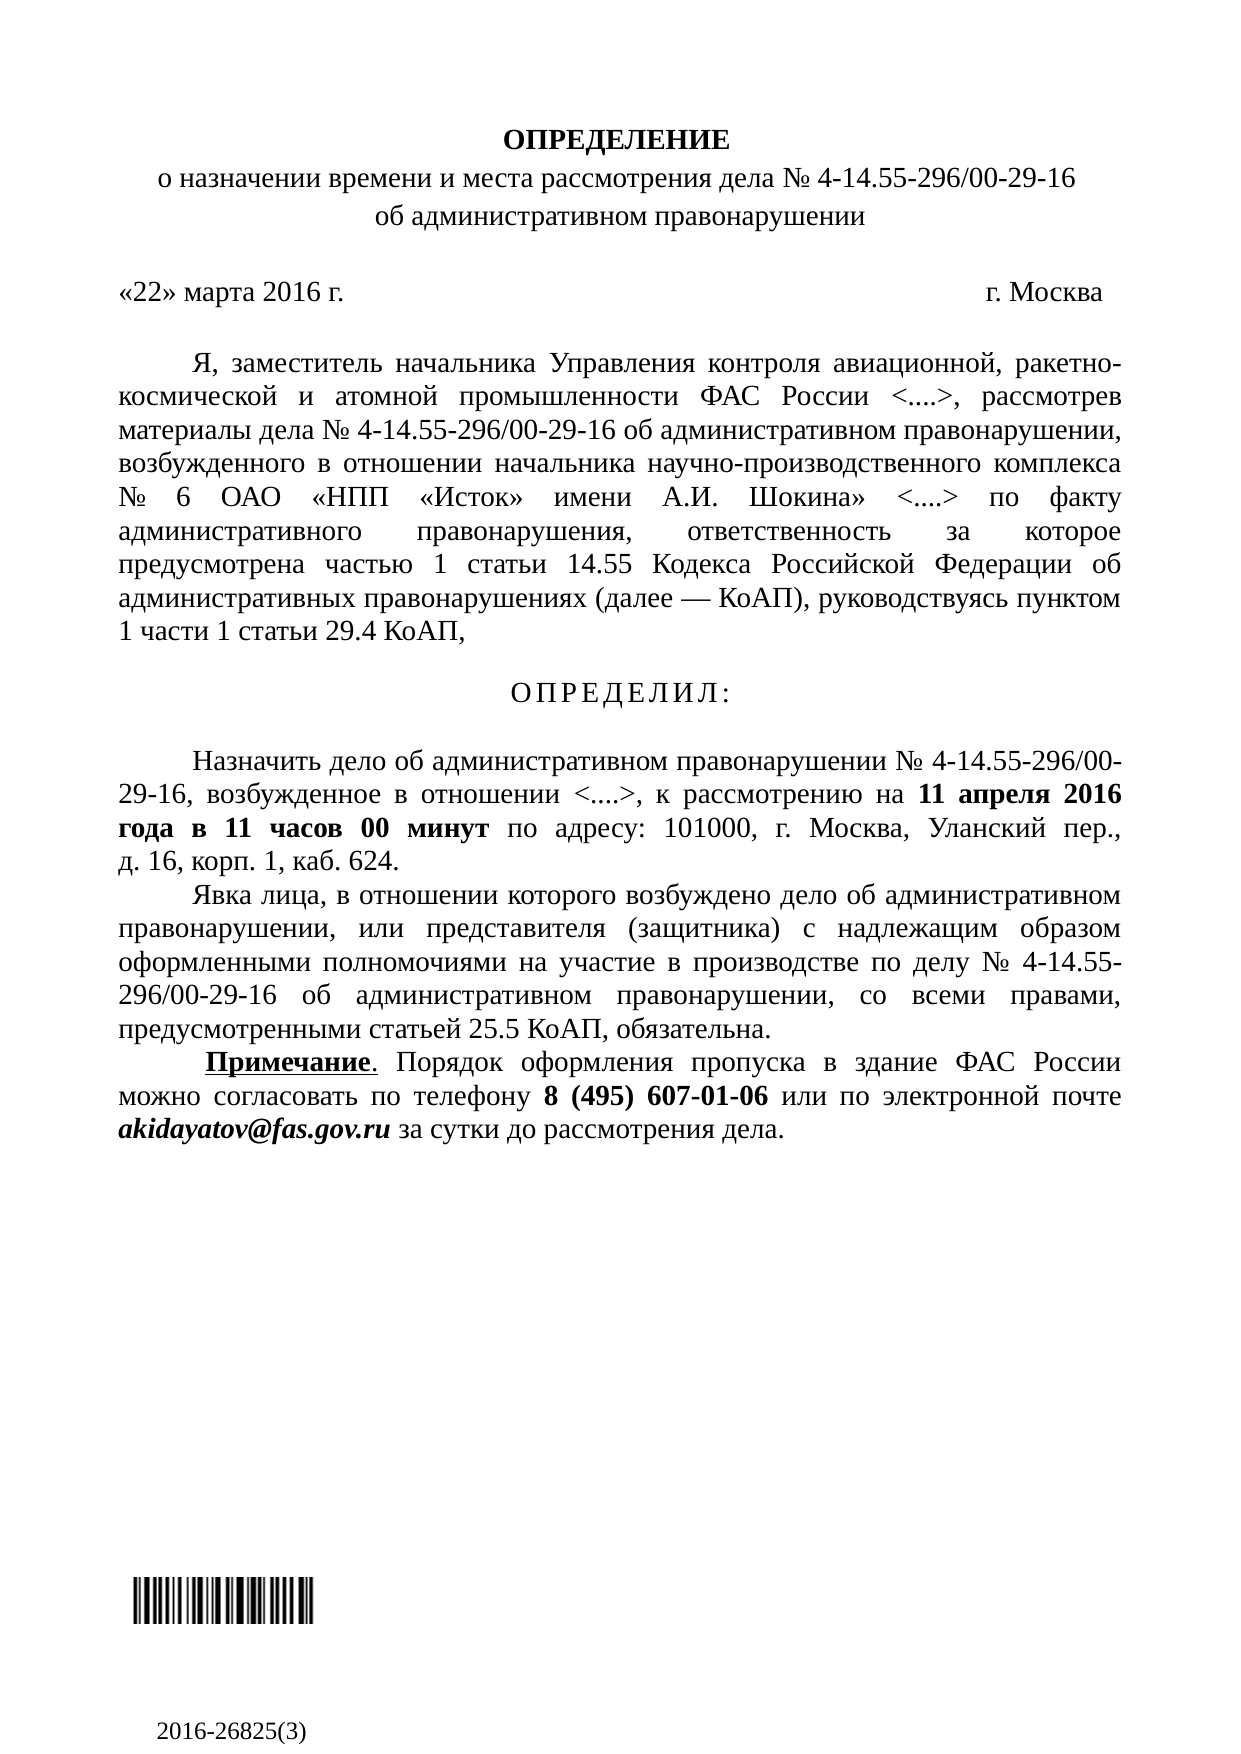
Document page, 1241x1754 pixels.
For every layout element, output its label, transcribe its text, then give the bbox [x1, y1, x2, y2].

text об административном правонарушении [118, 194, 1122, 232]
text ОПРЕДЕЛЕНИЕ [118, 118, 1122, 156]
picture [118, 1577, 331, 1624]
text о назначении времени и места рассмотрения дела № 4-14.55-296/00-29-16 [118, 156, 1122, 194]
text Назначить дело об административном правонарушении № 4-14.55-296/00-29-16, возбужденное в отношении <....>, к рассмотрению на 11 апреля 2016 года в 11 часов 00 минут по адресу: 101000, г. Москва, Уланский пер., д. 16, корп. 1, каб. 624. [118, 743, 1122, 877]
text Примечание. Порядок оформления пропуска в здание ФАС России можно согласовать по телефону 8 (495) 607-01-06 или по электронной почте akidayatov@fas.gov.ru за сутки до рассмотрения дела. [118, 1044, 1122, 1145]
text Явка лица, в отношении которого возбуждено дело об административном правонарушении, или представителя (защитника) с надлежащим образом оформленными полномочиями на участие в производстве по делу № 4-14.55-296/00-29-16 об административном правонарушении, со всеми правами, предусмотренными статьей 25.5 КоАП, обязательна. [118, 877, 1122, 1044]
text «22» марта 2016 г. г. Москва [118, 269, 1122, 307]
text Я, заместитель начальника Управления контроля авиационной, ракетно-космической и атомной промышленности ФАС России <....>, рассмотрев материалы дела № 4-14.55-296/00-29-16 об административном правонарушении, возбужденного в отношении начальника научно-производственного комплекса № 6 ОАО «НПП «Исток» имени А.И. Шокина» <....> по факту административного правонарушения, ответственность за которое предусмотрена частью 1 статьи 14.55 Кодекса Российской Федерации об административных правонарушениях (далее — КоАП), руководствуясь пунктом 1 части 1 статьи 29.4 КоАП, [118, 345, 1122, 647]
text ОПРЕДЕЛИЛ: [118, 676, 1122, 709]
